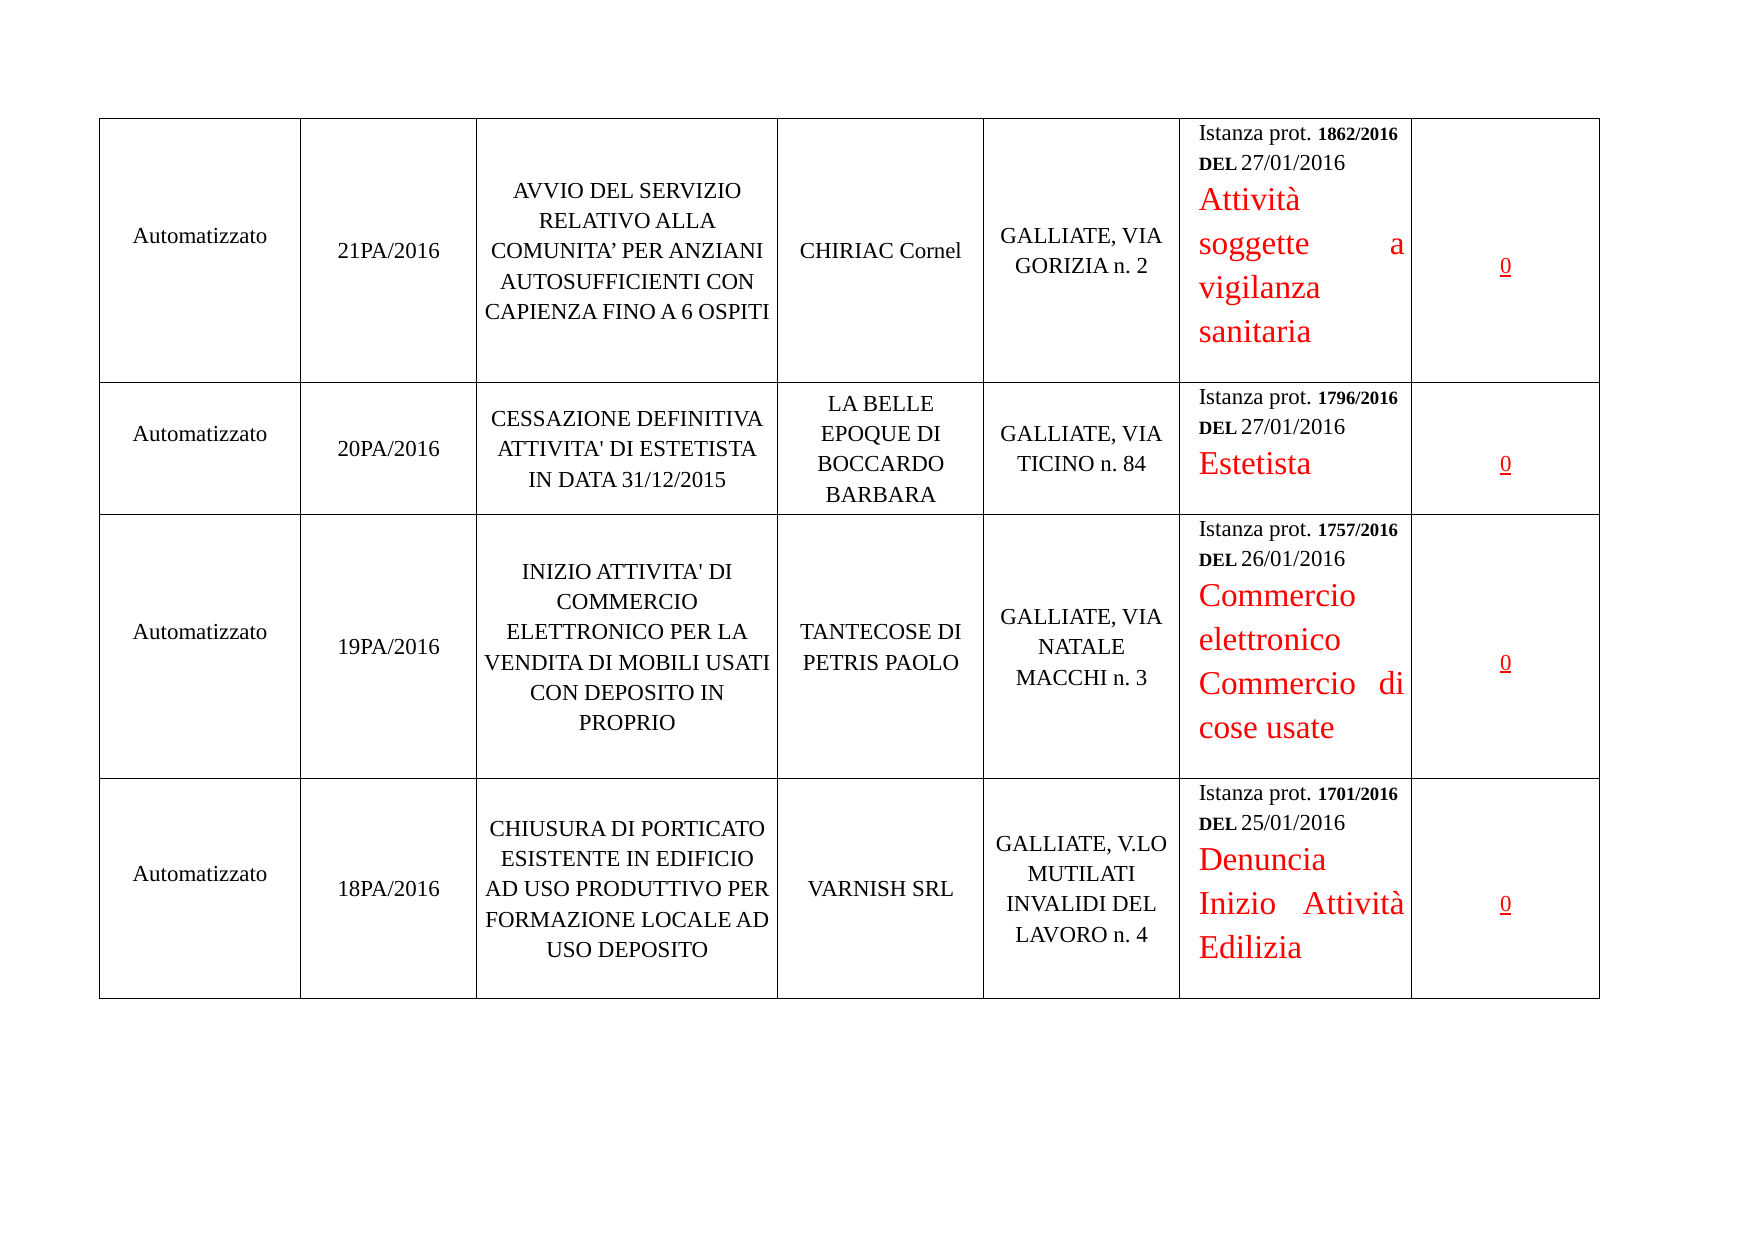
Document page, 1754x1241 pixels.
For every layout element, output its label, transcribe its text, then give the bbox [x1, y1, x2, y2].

table_cell CESSAZIONE DEFINITIVA ATTIVITA' DI ESTETISTA IN DATA 31/12/2015 [477, 383, 777, 514]
table_cell INIZIO ATTIVITA' DI COMMERCIO ELETTRONICO PER LA VENDITA DI MOBILI USATI CON DEPOSITO IN PROPRIO [477, 515, 777, 778]
table_cell LA BELLE EPOQUE DI BOCCARDO BARBARA [778, 383, 983, 514]
table_cell GALLIATE, VIA NATALE MACCHI n. 3 [984, 515, 1179, 778]
table_cell 0 [1412, 119, 1599, 382]
table_cell 19PA/2016 [301, 515, 476, 778]
table_cell 0 [1412, 383, 1599, 514]
table_cell Istanza prot. 1757/2016 del 26/01/2016 Commercio elettronico Commercio di cose usate [1180, 515, 1411, 778]
table_cell 21PA/2016 [301, 119, 476, 382]
table_cell AVVIO DEL SERVIZIO RELATIVO ALLA COMUNITA’ PER ANZIANI AUTOSUFFICIENTI CON CAPIENZA FINO A 6 OSPITI [477, 119, 777, 382]
table_cell CHIRIAC Cornel [778, 119, 983, 382]
table_cell 0 [1412, 515, 1599, 778]
table_cell Istanza prot. 1701/2016 del 25/01/2016 Denuncia Inizio Attività Edilizia [1180, 779, 1411, 998]
table_cell Istanza prot. 1796/2016 del 27/01/2016 Estetista [1180, 383, 1411, 514]
table_cell Automatizzato [100, 515, 300, 778]
table_cell Automatizzato [100, 119, 300, 382]
table_cell Automatizzato [100, 383, 300, 514]
table_cell VARNISH SRL [778, 779, 983, 998]
table_cell CHIUSURA DI PORTICATO ESISTENTE IN EDIFICIO AD USO PRODUTTIVO PER FORMAZIONE LOCALE AD USO DEPOSITO [477, 779, 777, 998]
table_cell 20PA/2016 [301, 383, 476, 514]
table_cell 18PA/2016 [301, 779, 476, 998]
table_cell GALLIATE, VIA TICINO n. 84 [984, 383, 1179, 514]
table_cell GALLIATE, VIA GORIZIA n. 2 [984, 119, 1179, 382]
table_cell TANTECOSE DI PETRIS PAOLO [778, 515, 983, 778]
table_cell 0 [1412, 779, 1599, 998]
table_cell Automatizzato [100, 779, 300, 998]
table_cell Istanza prot. 1862/2016 del 27/01/2016 Attività soggette a vigilanza sanitaria [1180, 119, 1411, 382]
table_cell GALLIATE, V.LO MUTILATI INVALIDI DEL LAVORO n. 4 [984, 779, 1179, 998]
